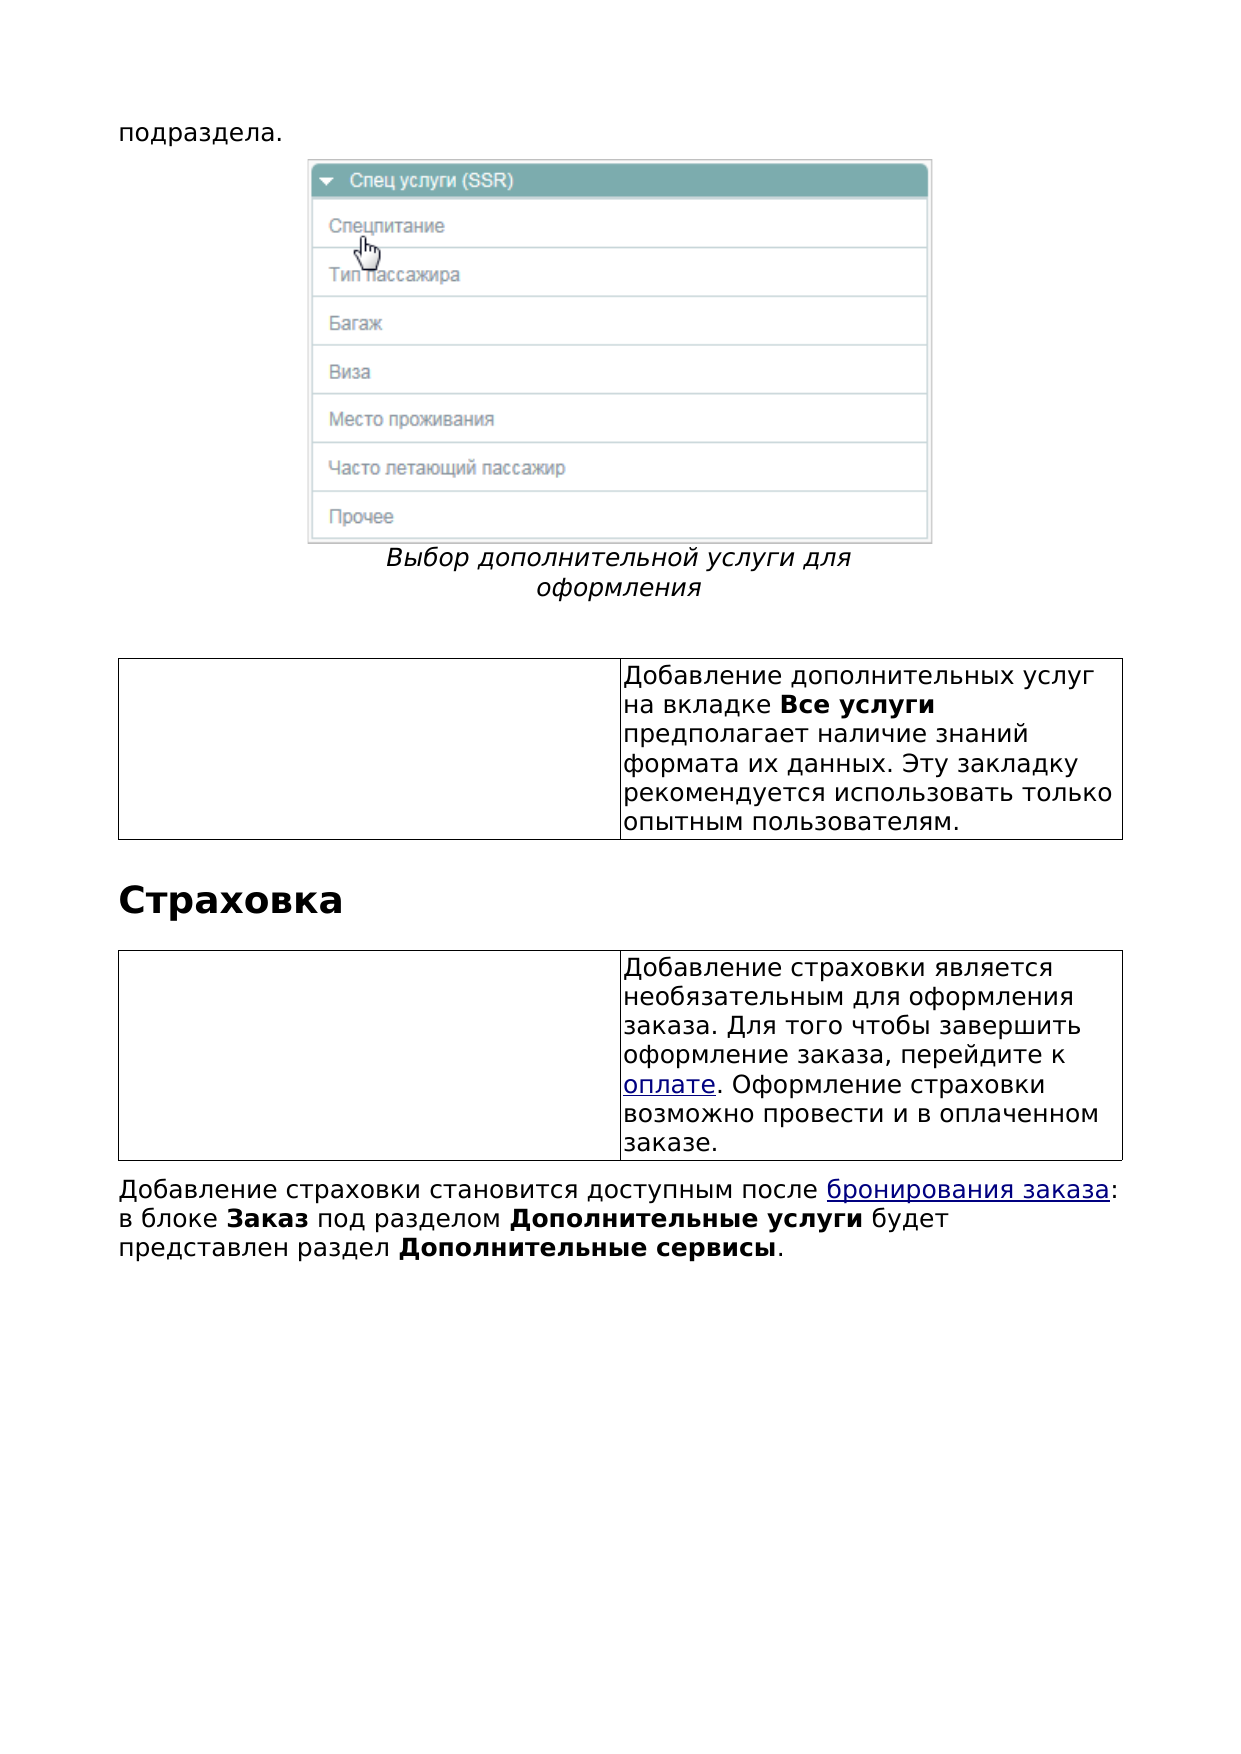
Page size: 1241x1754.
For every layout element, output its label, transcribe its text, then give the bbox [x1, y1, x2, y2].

text Выбор дополнительной услуги для оформления [308, 544, 933, 602]
table_header [119, 951, 620, 1160]
text Добавление страховки становится доступным после бронирования заказа: в блоке Заказ под разделом Дополнительные услуги будет представлен раздел Дополнительные сервисы. [118, 1175, 1122, 1263]
text подраздела. [118, 118, 1122, 147]
table_header Добавление страховки является необязательным для оформления заказа. Для того чтобы завершить оформление заказа, перейдите к оплате. Оформление страховки возможно провести и в оплаченном заказе. [621, 951, 1122, 1160]
picture [307, 159, 933, 544]
subtitle Страховка [118, 879, 1122, 923]
table_header [119, 659, 620, 839]
table_header Добавление дополнительных услуг на вкладке Все услуги предполагает наличие знаний формата их данных. Эту закладку рекомендуется использовать только опытным пользователям. [621, 659, 1122, 839]
